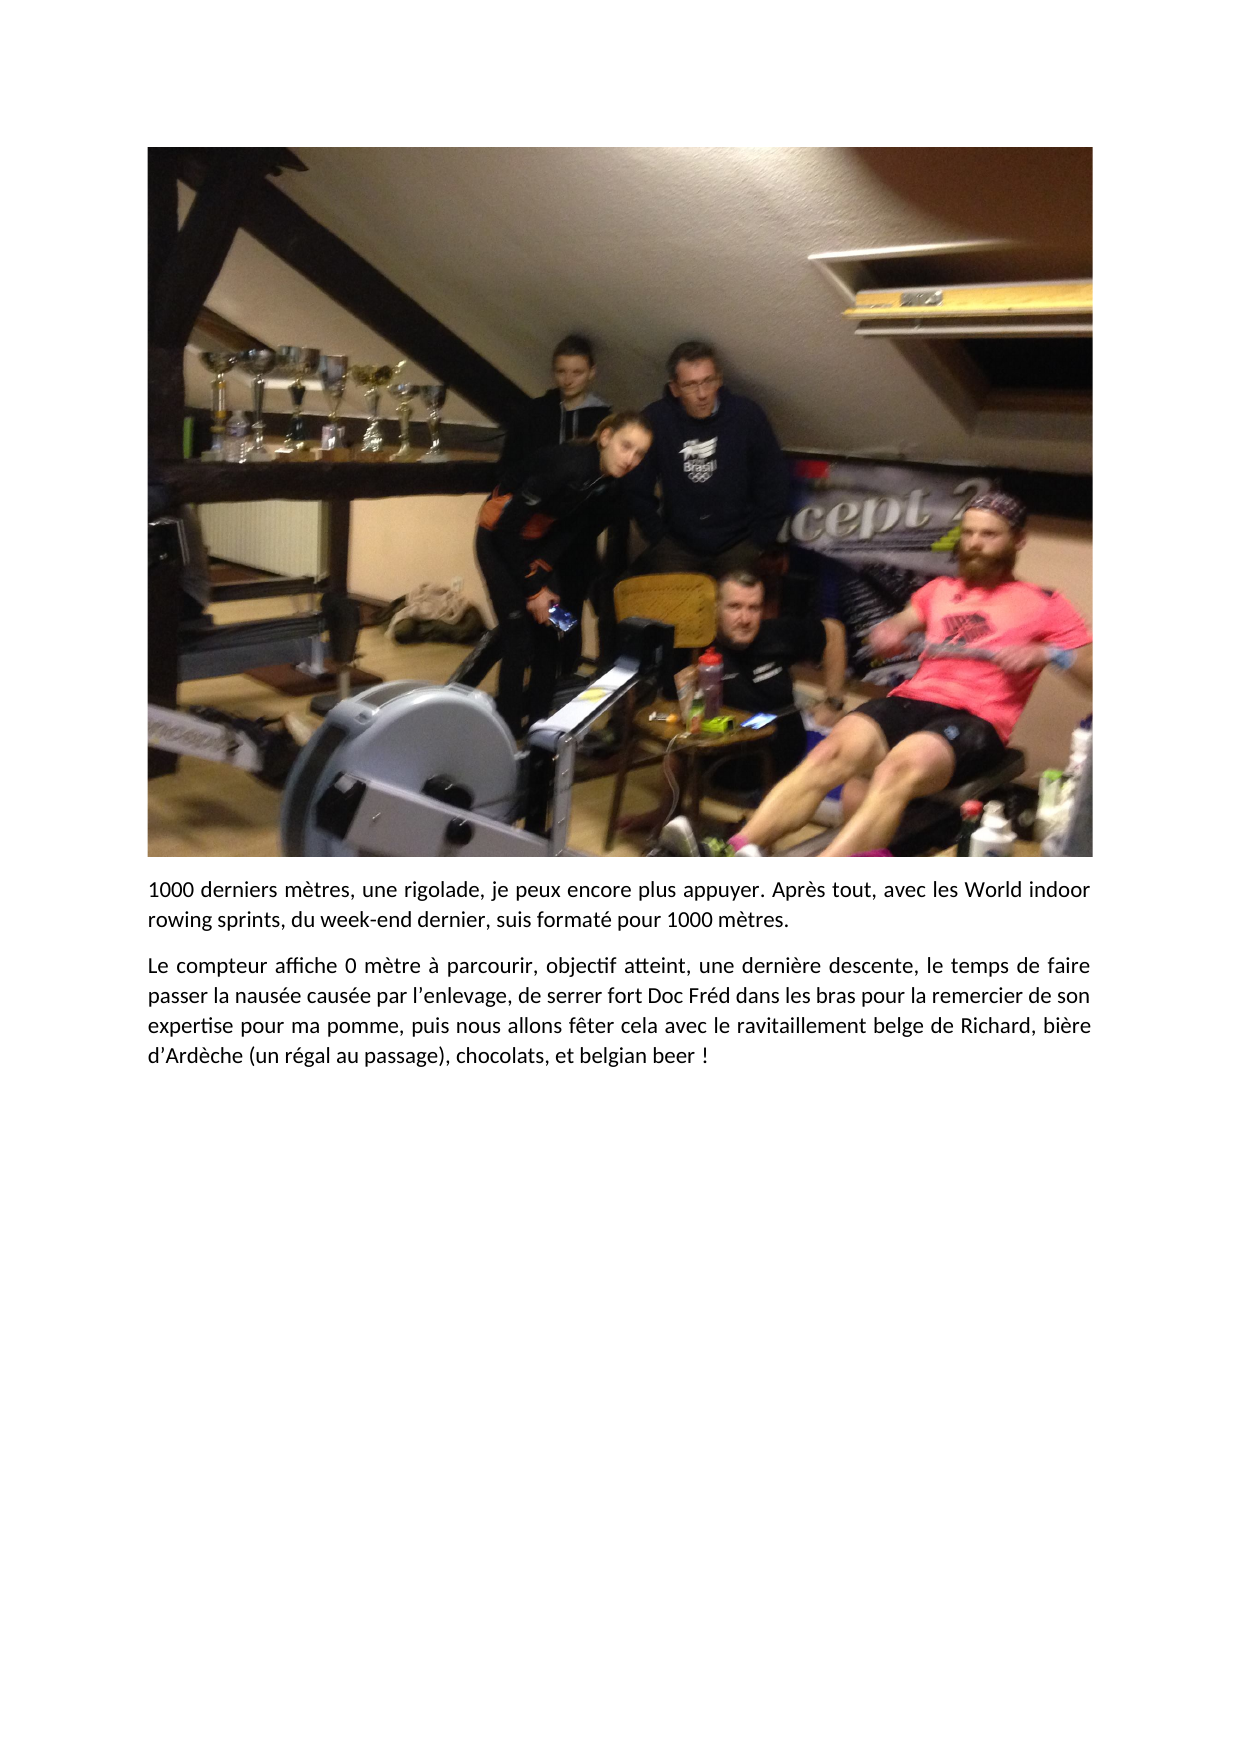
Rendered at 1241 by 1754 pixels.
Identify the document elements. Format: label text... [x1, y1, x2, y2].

text 1000 derniers mètres, une rigolade, je peux encore plus appuyer. Après tout, avec les World indoor rowing sprints, du week-end dernier, suis formaté pour 1000 mètres. [148, 875, 1093, 933]
text Le compteur affiche 0 mètre à parcourir, objectif atteint, une dernière descente, le temps de faire passer la nausée causée par l’enlevage, de serrer fort Doc Fréd dans les bras pour la remercier de son expertise pour ma pomme, puis nous allons fêter cela avec le ravitaillement belge de Richard, bière d’Ardèche (un régal au passage), chocolats, et belgian beer ! [148, 951, 1093, 1069]
picture [147, 147, 1093, 857]
